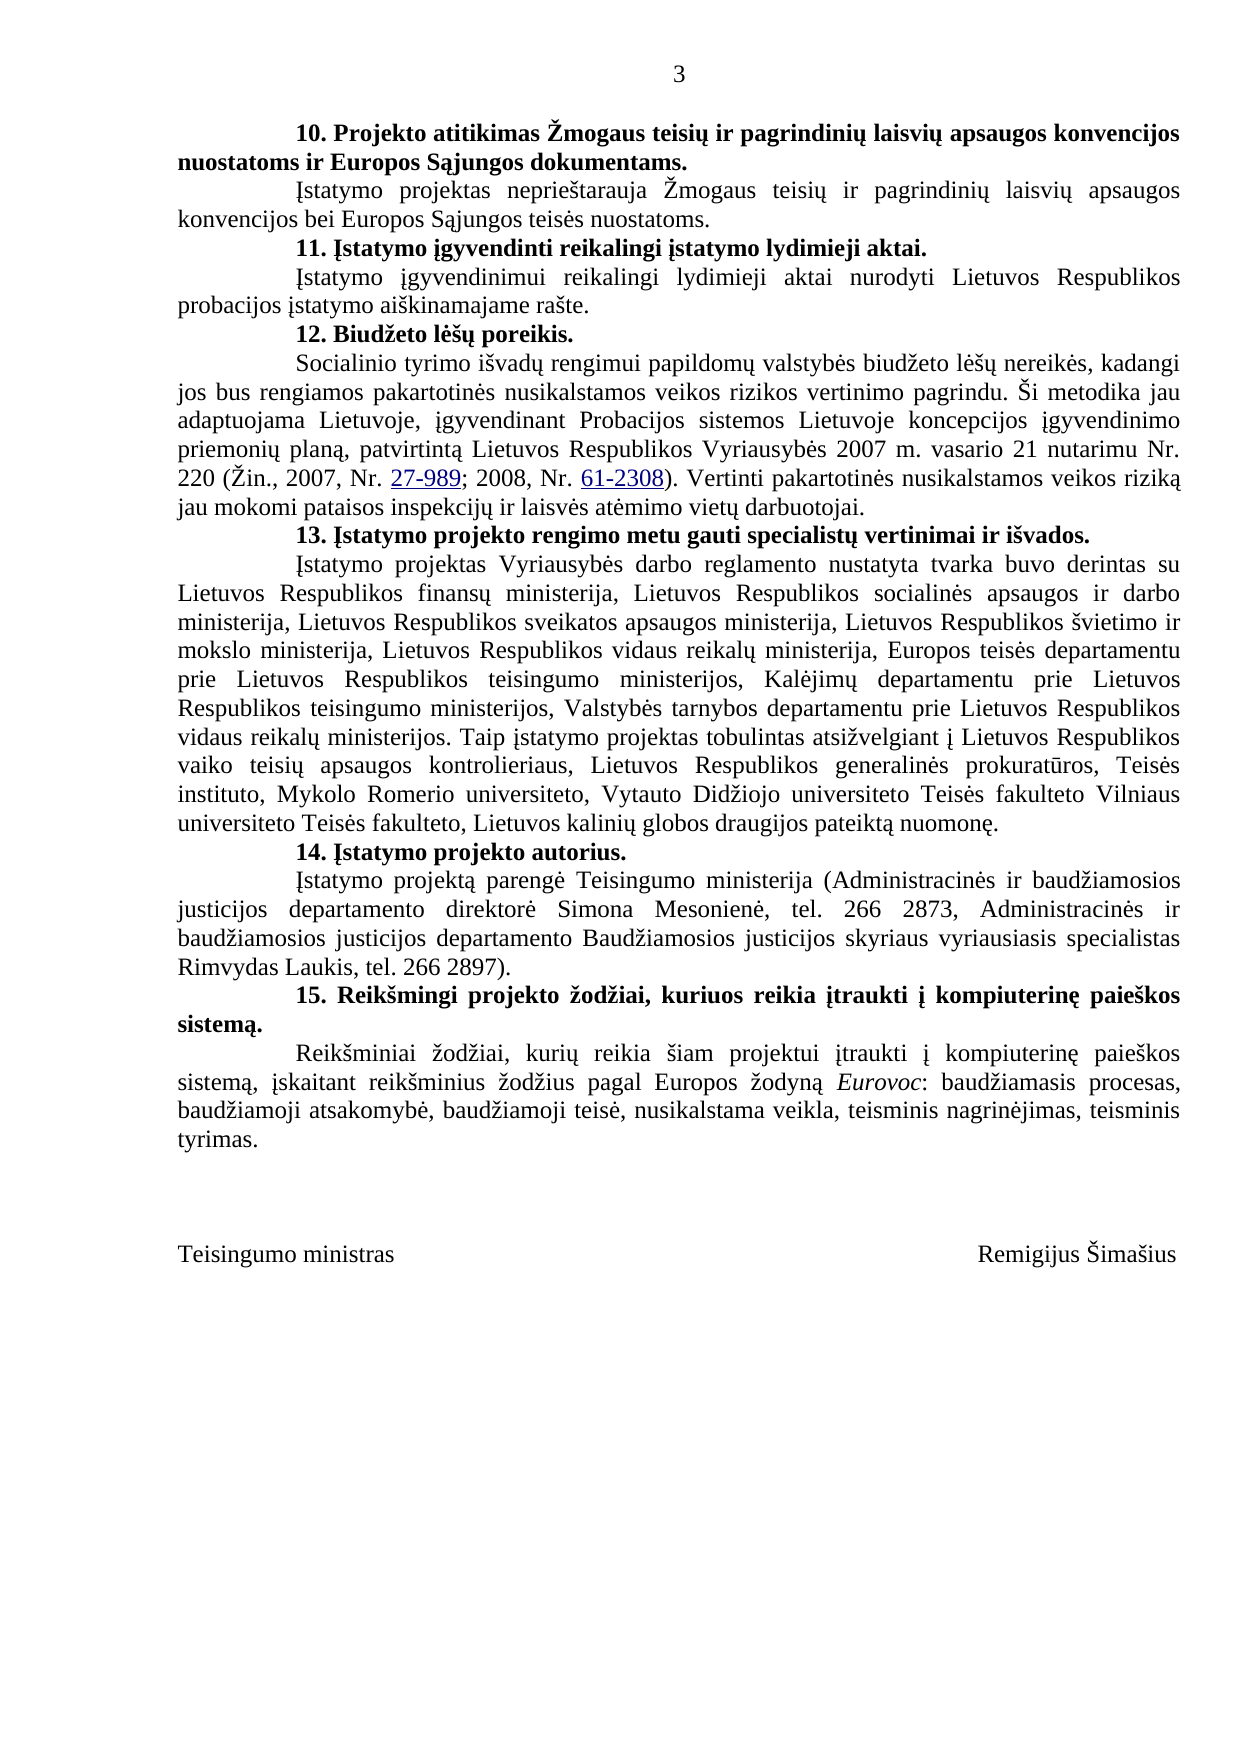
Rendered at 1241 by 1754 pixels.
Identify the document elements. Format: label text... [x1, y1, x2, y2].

text 12. Biudžeto lėšų poreikis. [177, 319, 1181, 348]
text 11. Įstatymo įgyvendinti reikalingi įstatymo lydimieji aktai. [177, 233, 1181, 262]
text Įstatymo įgyvendinimui reikalingi lydimieji aktai nurodyti Lietuvos Respublikos probacijos įstatymo aiškinamajame rašte. [177, 262, 1181, 319]
text Įstatymo projektas Vyriausybės darbo reglamento nustatyta tvarka buvo derintas su Lietuvos Respublikos finansų ministerija, Lietuvos Respublikos socialinės apsaugos ir darbo ministerija, Lietuvos Respublikos sveikatos apsaugos ministerija, Lietuvos Respublikos švietimo ir mokslo ministerija, Lietuvos Respublikos vidaus reikalų ministerija, Europos teisės departamentu prie Lietuvos Respublikos teisingumo ministerijos, Kalėjimų departamentu prie Lietuvos Respublikos teisingumo ministerijos, Valstybės tarnybos departamentu prie Lietuvos Respublikos vidaus reikalų ministerijos. Taip įstatymo projektas tobulintas atsižvelgiant į Lietuvos Respublikos vaiko teisių apsaugos kontrolieriaus, Lietuvos Respublikos generalinės prokuratūros, Teisės instituto, Mykolo Romerio universiteto, Vytauto Didžiojo universiteto Teisės fakulteto Vilniaus universiteto Teisės fakulteto, Lietuvos kalinių globos draugijos pateiktą nuomonę. [177, 549, 1181, 837]
text 10. Projekto atitikimas Žmogaus teisių ir pagrindinių laisvių apsaugos konvencijos nuostatoms ir Europos Sąjungos dokumentams. [177, 118, 1181, 176]
text 13. Įstatymo projekto rengimo metu gauti specialistų vertinimai ir išvados. [177, 521, 1181, 549]
text Įstatymo projektą parengė Teisingumo ministerija (Administracinės ir baudžiamosios justicijos departamento direktorė Simona Mesonienė, tel. 266 2873, Administracinės ir baudžiamosios justicijos departamento Baudžiamosios justicijos skyriaus vyriausiasis specialistas Rimvydas Laukis, tel. 266 2897). [177, 866, 1181, 981]
text 14. Įstatymo projekto autorius. [177, 837, 1181, 866]
text Socialinio tyrimo išvadų rengimui papildomų valstybės biudžeto lėšų nereikės, kadangi jos bus rengiamos pakartotinės nusikalstamos veikos rizikos vertinimo pagrindu. Ši metodika jau adaptuojama Lietuvoje, įgyvendinant Probacijos sistemos Lietuvoje koncepcijos įgyvendinimo priemonių planą, patvirtintą Lietuvos Respublikos Vyriausybės 2007 m. vasario 21 nutarimu Nr. 220 (Žin., 2007, Nr. 27-989; 2008, Nr. 61-2308). Vertinti pakartotinės nusikalstamos veikos riziką jau mokomi pataisos inspekcijų ir laisvės atėmimo vietų darbuotojai. [177, 348, 1181, 521]
text 15. Reikšmingi projekto žodžiai, kuriuos reikia įtraukti į kompiuterinę paieškos sistemą. [177, 981, 1181, 1038]
text Reikšminiai žodžiai, kurių reikia šiam projektui įtraukti į kompiuterinę paieškos sistemą, įskaitant reikšminius žodžius pagal Europos žodyną Eurovoc: baudžiamasis procesas, baudžiamoji atsakomybė, baudžiamoji teisė, nusikalstama veikla, teisminis nagrinėjimas, teisminis tyrimas. [177, 1038, 1181, 1153]
text Teisingumo ministras Remigijus Šimašius [177, 1239, 1181, 1268]
text Įstatymo projektas neprieštarauja Žmogaus teisių ir pagrindinių laisvių apsaugos konvencijos bei Europos Sąjungos teisės nuostatoms. [177, 176, 1181, 233]
